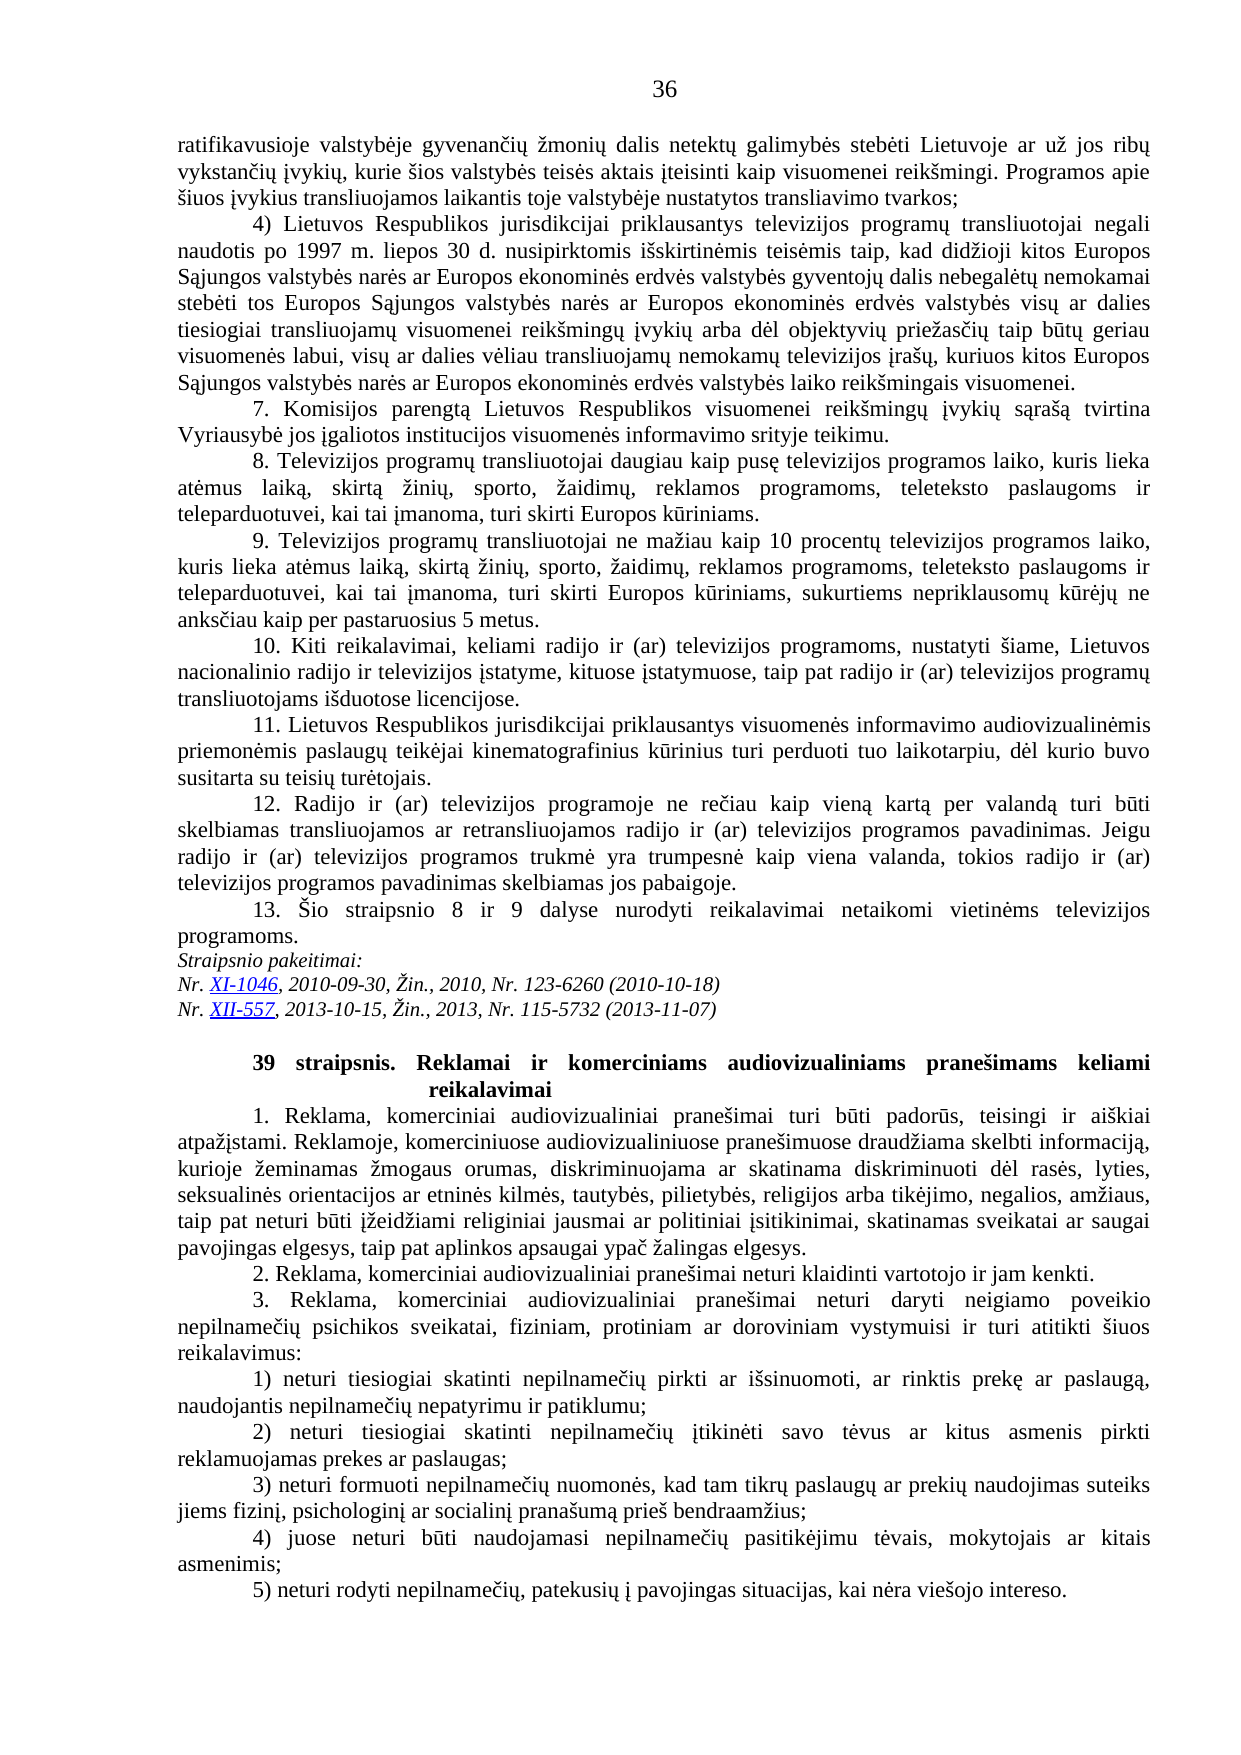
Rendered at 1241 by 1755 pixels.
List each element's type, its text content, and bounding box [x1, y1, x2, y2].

text 12. Radijo ir (ar) televizijos programoje ne rečiau kaip vieną kartą per valandą turi būti skelbiamas transliuojamos ar retransliuojamos radijo ir (ar) televizijos programos pavadinimas. Jeigu radijo ir (ar) televizijos programos trukmė yra trumpesnė kaip viena valanda, tokios radijo ir (ar) televizijos programos pavadinimas skelbiamas jos pabaigoje. [177, 790, 1152, 896]
text Nr. XII-557, 2013-10-15, Žin., 2013, Nr. 115-5732 (2013-11-07) [177, 996, 1152, 1021]
text 10. Kiti reikalavimai, keliami radijo ir (ar) televizijos programoms, nustatyti šiame, Lietuvos nacionalinio radijo ir televizijos įstatyme, kituose įstatymuose, taip pat radijo ir (ar) televizijos programų transliuotojams išduotose licencijose. [177, 632, 1152, 711]
text 4) Lietuvos Respublikos jurisdikcijai priklausantys televizijos programų transliuotojai negali naudotis po 1997 m. liepos 30 d. nusipirktomis išskirtinėmis teisėmis taip, kad didžioji kitos Europos Sąjungos valstybės narės ar Europos ekonominės erdvės valstybės gyventojų dalis nebegalėtų nemokamai stebėti tos Europos Sąjungos valstybės narės ar Europos ekonominės erdvės valstybės visų ar dalies tiesiogiai transliuojamų visuomenei reikšmingų įvykių arba dėl objektyvių priežasčių taip būtų geriau visuomenės labui, visų ar dalies vėliau transliuojamų nemokamų televizijos įrašų, kuriuos kitos Europos Sąjungos valstybės narės ar Europos ekonominės erdvės valstybės laiko reikšmingais visuomenei. [177, 210, 1152, 395]
text 1) neturi tiesiogiai skatinti nepilnamečių pirkti ar išsinuomoti, ar rinktis prekę ar paslaugą, naudojantis nepilnamečių nepatyrimu ir patiklumu; [177, 1366, 1152, 1418]
text 2. Reklama, komerciniai audiovizualiniai pranešimai neturi klaidinti vartotojo ir jam kenkti. [177, 1260, 1152, 1286]
text 5) neturi rodyti nepilnamečių, patekusių į pavojingas situacijas, kai nėra viešojo intereso. [177, 1576, 1152, 1603]
text 13. Šio straipsnio 8 ir 9 dalyse nurodyti reikalavimai netaikomi vietinėms televizijos programoms. [177, 896, 1152, 948]
text 11. Lietuvos Respublikos jurisdikcijai priklausantys visuomenės informavimo audiovizualinėmis priemonėmis paslaugų teikėjai kinematografinius kūrinius turi perduoti tuo laikotarpiu, dėl kurio buvo susitarta su teisių turėtojais. [177, 711, 1152, 790]
text 4) juose neturi būti naudojamasi nepilnamečių pasitikėjimu tėvais, mokytojais ar kitais asmenimis; [177, 1524, 1152, 1576]
text 39 straipsnis. Reklamai ir komerciniams audiovizualiniams pranešimams keliami reikalavimai [252, 1049, 1152, 1102]
text 7. Komisijos parengtą Lietuvos Respublikos visuomenei reikšmingų įvykių sąrašą tvirtina Vyriausybė jos įgaliotos institucijos visuomenės informavimo srityje teikimu. [177, 395, 1152, 448]
text 9. Televizijos programų transliuotojai ne mažiau kaip 10 procentų televizijos programos laiko, kuris lieka atėmus laiką, skirtą žinių, sporto, žaidimų, reklamos programoms, teleteksto paslaugoms ir teleparduotuvei, kai tai įmanoma, turi skirti Europos kūriniams, sukurtiems nepriklausomų kūrėjų ne anksčiau kaip per pastaruosius 5 metus. [177, 527, 1152, 632]
text 3. Reklama, komerciniai audiovizualiniai pranešimai neturi daryti neigiamo poveikio nepilnamečių psichikos sveikatai, fiziniam, protiniam ar doroviniam vystymuisi ir turi atitikti šiuos reikalavimus: [177, 1286, 1152, 1366]
text 8. Televizijos programų transliuotojai daugiau kaip pusę televizijos programos laiko, kuris lieka atėmus laiką, skirtą žinių, sporto, žaidimų, reklamos programoms, teleteksto paslaugoms ir teleparduotuvei, kai tai įmanoma, turi skirti Europos kūriniams. [177, 448, 1152, 527]
text 2) neturi tiesiogiai skatinti nepilnamečių įtikinėti savo tėvus ar kitus asmenis pirkti reklamuojamas prekes ar paslaugas; [177, 1418, 1152, 1471]
text Straipsnio pakeitimai: [177, 948, 1152, 972]
text ratifikavusioje valstybėje gyvenančių žmonių dalis netektų galimybės stebėti Lietuvoje ar už jos ribų vykstančių įvykių, kurie šios valstybės teisės aktais įteisinti kaip visuomenei reikšmingi. Programos apie šiuos įvykius transliuojamos laikantis toje valstybėje nustatytos transliavimo tvarkos; [177, 131, 1152, 210]
text Nr. XI-1046, 2010-09-30, Žin., 2010, Nr. 123-6260 (2010-10-18) [177, 972, 1152, 996]
text 3) neturi formuoti nepilnamečių nuomonės, kad tam tikrų paslaugų ar prekių naudojimas suteiks jiems fizinį, psichologinį ar socialinį pranašumą prieš bendraamžius; [177, 1471, 1152, 1524]
text 1. Reklama, komerciniai audiovizualiniai pranešimai turi būti padorūs, teisingi ir aiškiai atpažįstami. Reklamoje, komerciniuose audiovizualiniuose pranešimuose draudžiama skelbti informaciją, kurioje žeminamas žmogaus orumas, diskriminuojama ar skatinama diskriminuoti dėl rasės, lyties, seksualinės orientacijos ar etninės kilmės, tautybės, pilietybės, religijos arba tikėjimo, negalios, amžiaus, taip pat neturi būti įžeidžiami religiniai jausmai ar politiniai įsitikinimai, skatinamas sveikatai ar saugai pavojingas elgesys, taip pat aplinkos apsaugai ypač žalingas elgesys. [177, 1102, 1152, 1260]
